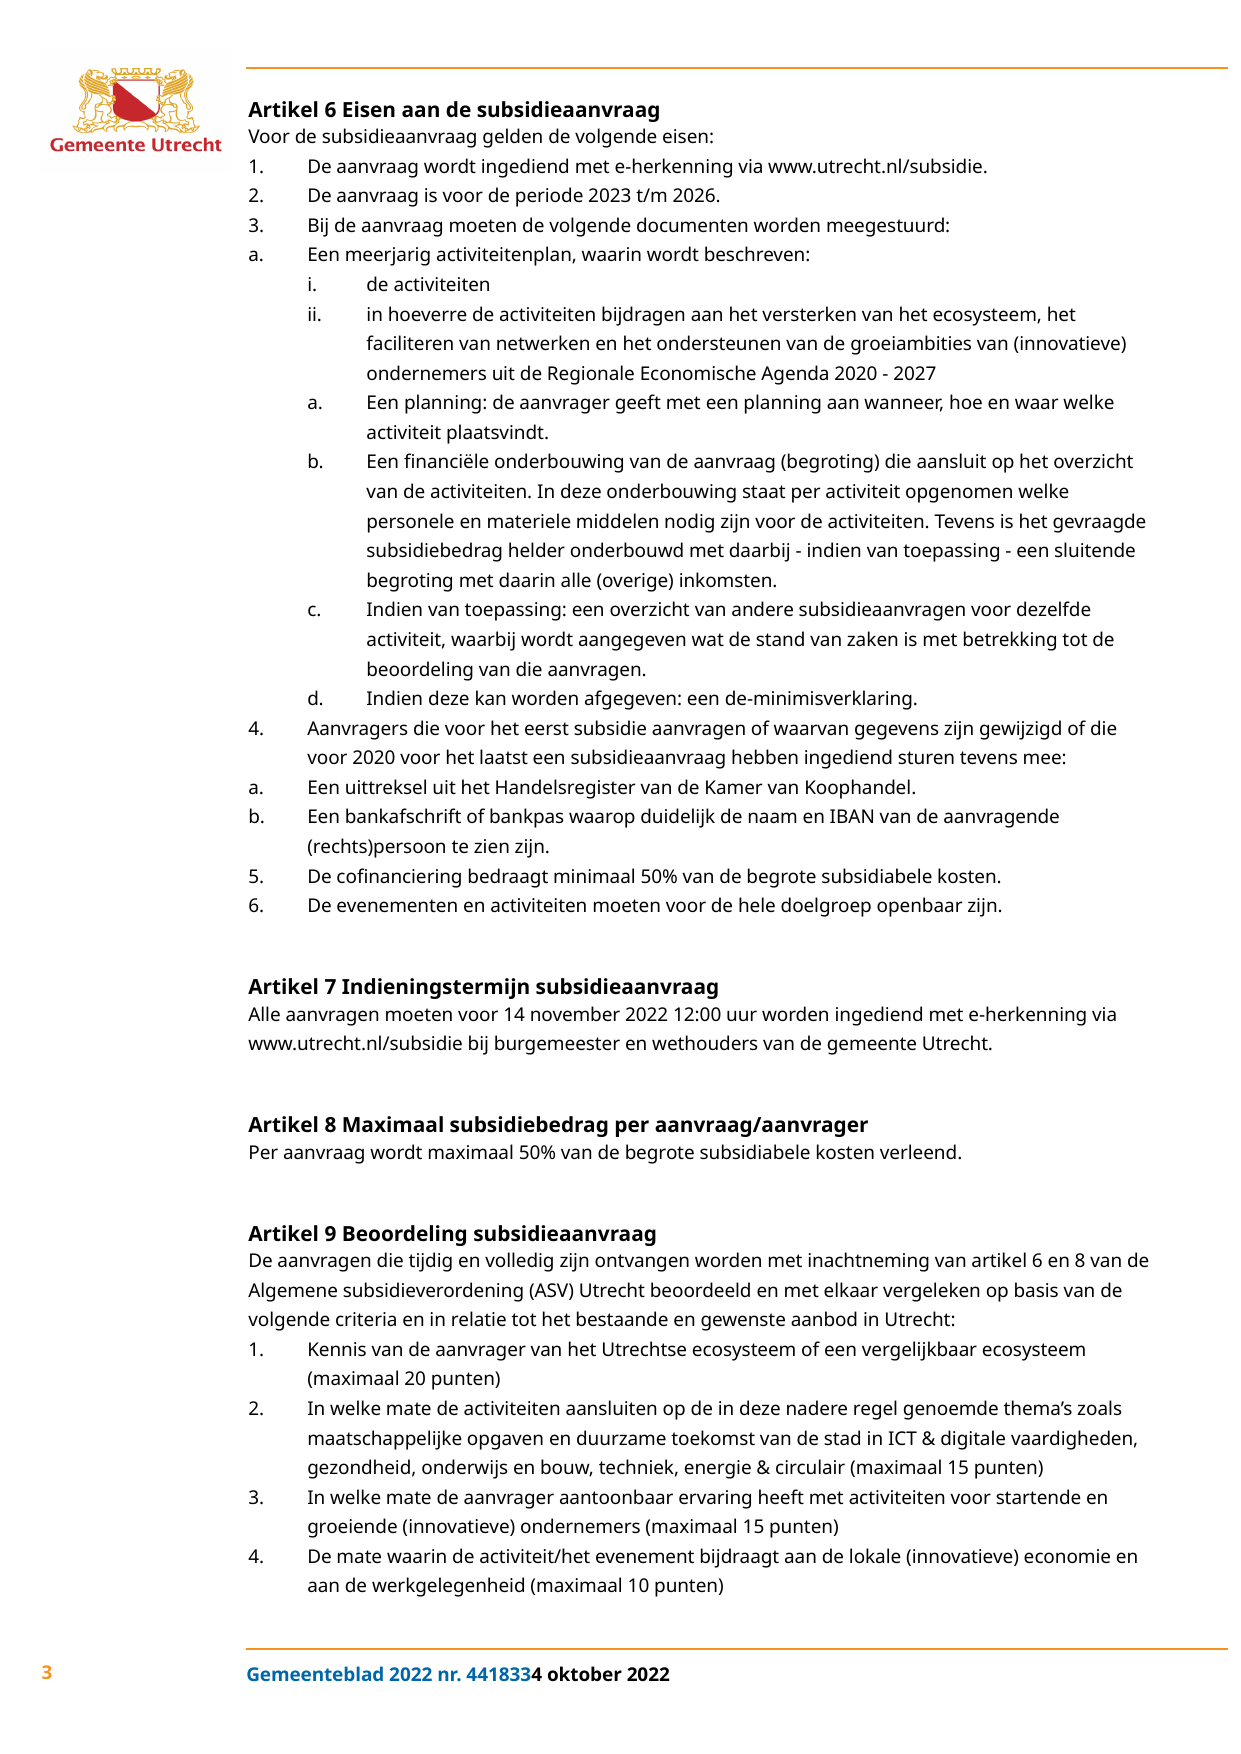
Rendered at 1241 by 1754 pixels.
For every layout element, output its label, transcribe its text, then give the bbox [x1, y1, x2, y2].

list De aanvraag is voor de periode 2023 t/m 2026. [248, 182, 1152, 208]
text Artikel 9 Beoordeling subsidieaanvraag [248, 1219, 1152, 1247]
list In welke mate de aanvrager aantoonbaar ervaring heeft met activiteiten voor startende en groeiende (innovatieve) ondernemers (maximaal 15 punten) [248, 1484, 1152, 1539]
list De aanvraag wordt ingediend met e-herkenning via www.utrecht.nl/subsidie. [248, 153, 1152, 178]
list Een planning: de aanvrager geeft met een planning aan wanneer, hoe en waar welke activiteit plaatsvindt. [307, 389, 1152, 445]
list Kennis van de aanvrager van het Utrechtse ecosysteem of een vergelijkbaar ecosysteem (maximaal 20 punten) [248, 1336, 1152, 1391]
text Voor de subsidieaanvraag gelden de volgende eisen: [248, 123, 1152, 149]
list Indien deze kan worden afgegeven: een de-minimisverklaring. [307, 685, 1152, 711]
list in hoeverre de activiteiten bijdragen aan het versterken van het ecosysteem, het faciliteren van netwerken en het ondersteunen van de groeiambities van (innovatieve) ondernemers uit de Regionale Economische Agenda 2020 - 2027 [307, 301, 1152, 386]
list Indien van toepassing: een overzicht van andere subsidieaanvragen voor dezelfde activiteit, waarbij wordt aangegeven wat de stand van zaken is met betrekking tot de beoordeling van die aanvragen. [307, 597, 1152, 681]
list Een financiële onderbouwing van de aanvraag (begroting) die aansluit op het overzicht van de activiteiten. In deze onderbouwing staat per activiteit opgenomen welke personele en materiele middelen nodig zijn voor de activiteiten. Tevens is het gevraagde subsidiebedrag helder onderbouwd met daarbij - indien van toepassing - een sluitende begroting met daarin alle (overige) inkomsten. [307, 449, 1152, 593]
text Artikel 7 Indieningstermijn subsidieaanvraag [248, 972, 1152, 1001]
text Artikel 6 Eisen aan de subsidieaanvraag [248, 95, 1152, 123]
picture [41, 47, 231, 172]
list De cofinanciering bedraagt minimaal 50% van de begrote subsidiabele kosten. [248, 863, 1152, 888]
list De evenementen en activiteiten moeten voor de hele doelgroep openbaar zijn. [248, 892, 1152, 918]
text Artikel 8 Maximaal subsidiebedrag per aanvraag/aanvrager [248, 1110, 1152, 1139]
list In welke mate de activiteiten aansluiten op de in deze nadere regel genoemde thema’s zoals maatschappelijke opgaven en duurzame toekomst van de stad in ICT & digitale vaardigheden, gezondheid, onderwijs en bouw, techniek, energie & circulair (maximaal 15 punten) [248, 1395, 1152, 1480]
list Een meerjarig activiteitenplan, waarin wordt beschreven: [248, 242, 1152, 267]
list De mate waarin de activiteit/het evenement bijdraagt aan de lokale (innovatieve) economie en aan de werkgelegenheid (maximaal 10 punten) [248, 1543, 1152, 1598]
list Een uittreksel uit het Handelsregister van de Kamer van Koophandel. [248, 774, 1152, 800]
list Aanvragers die voor het eerst subsidie aanvragen of waarvan gegevens zijn gewijzigd of die voor 2020 voor het laatst een subsidieaanvraag hebben ingediend sturen tevens mee: [248, 715, 1152, 770]
list Een bankafschrift of bankpas waarop duidelijk de naam en IBAN van de aanvragende (rechts)persoon te zien zijn. [248, 804, 1152, 859]
text De aanvragen die tijdig en volledig zijn ontvangen worden met inachtneming van artikel 6 en 8 van de Algemene subsidieverordening (ASV) Utrecht beoordeeld en met elkaar vergeleken op basis van de volgende criteria en in relatie tot het bestaande en gewenste aanbod in Utrecht: [248, 1247, 1152, 1332]
list Bij de aanvraag moeten de volgende documenten worden meegestuurd: [248, 212, 1152, 238]
text Per aanvraag wordt maximaal 50% van de begrote subsidiabele kosten verleend. [248, 1139, 1152, 1164]
text Alle aanvragen moeten voor 14 november 2022 12:00 uur worden ingediend met e-herkenning via www.utrecht.nl/subsidie bij burgemeester en wethouders van de gemeente Utrecht. [248, 1001, 1152, 1056]
list de activiteiten [307, 271, 1152, 297]
